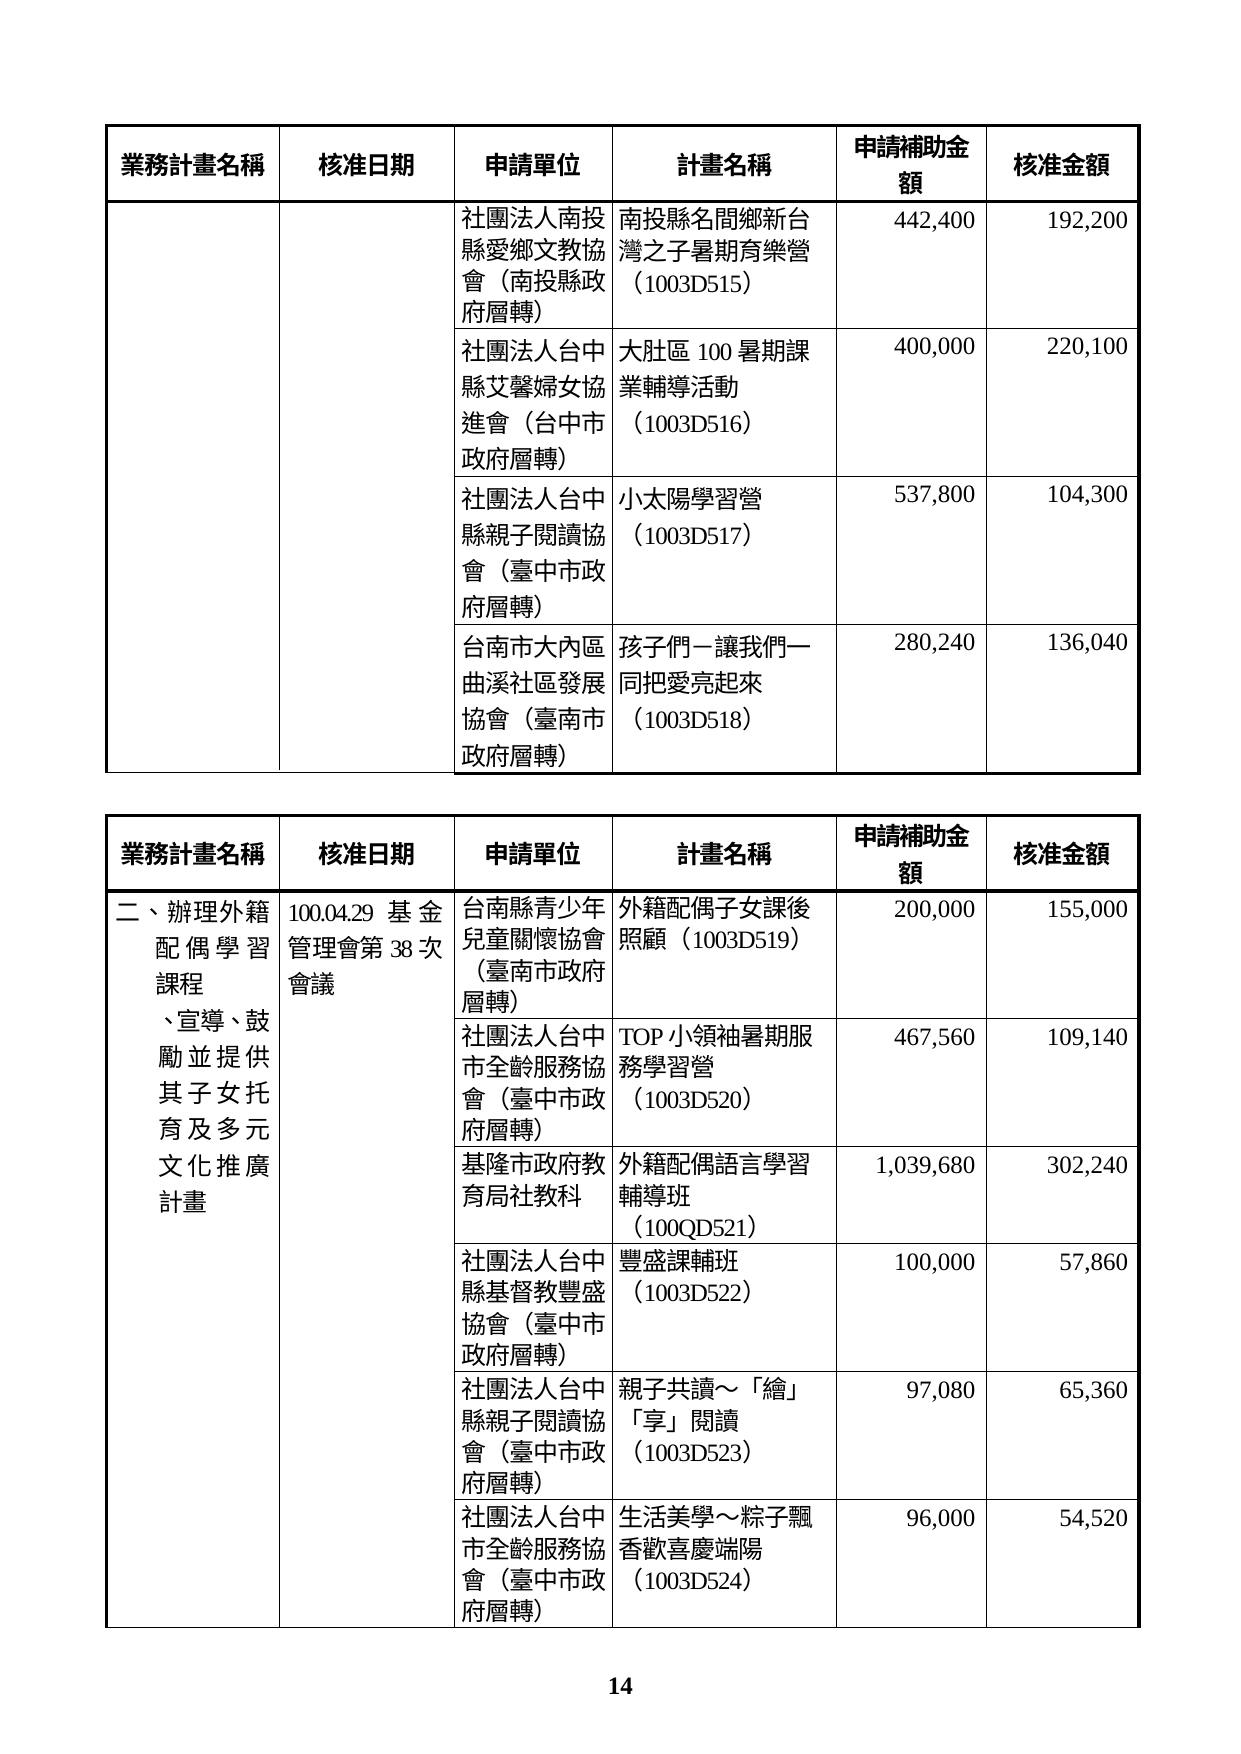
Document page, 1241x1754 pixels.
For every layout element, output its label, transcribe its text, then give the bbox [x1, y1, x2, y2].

table_cell 社團法人台中市全齡服務協會（臺中市政府層轉） [455, 1500, 612, 1627]
table_cell 192,200 [987, 203, 1137, 328]
table_cell 基隆市政府教育局社教科 [455, 1147, 612, 1242]
table_header 業務計畫名稱 [108, 817, 279, 889]
table_cell 467,560 [837, 1019, 986, 1146]
table_cell 台南市大內區曲溪社區發展協會（臺南市政府層轉） [455, 625, 612, 772]
table_cell 537,800 [837, 477, 986, 624]
table_cell 220,100 [987, 329, 1137, 476]
table_cell 大肚區100暑期課業輔導活動（1003D516） [613, 329, 836, 476]
table_cell 54,520 [987, 1500, 1137, 1627]
table_cell [280, 203, 454, 772]
table_cell 57,860 [987, 1244, 1137, 1371]
table_cell 302,240 [987, 1147, 1137, 1242]
table_cell 136,040 [987, 625, 1137, 772]
table_cell 96,000 [837, 1500, 986, 1627]
table_cell 台南縣青少年兒童關懷協會（臺南市政府層轉） [455, 893, 612, 1017]
table_cell 280,240 [837, 625, 986, 772]
table_cell 400,000 [837, 329, 986, 476]
table_header 業務計畫名稱 [108, 127, 279, 200]
table_cell 109,140 [987, 1019, 1137, 1146]
table_header 申請補助金額 [837, 127, 986, 200]
table_cell 社團法人南投縣愛鄉文教協會（南投縣政府層轉） [455, 203, 612, 328]
table_header 申請補助金額 [837, 817, 986, 889]
table_cell 親子共讀〜「繪」「享」閱讀（1003D523） [613, 1372, 836, 1499]
table_cell 社團法人台中縣基督教豐盛協會（臺中市政府層轉） [455, 1244, 612, 1371]
table_cell 小太陽學習營（1003D517） [613, 477, 836, 624]
table_cell 104,300 [987, 477, 1137, 624]
table_cell 社團法人台中縣親子閱讀協會（臺中市政府層轉） [455, 1372, 612, 1499]
table_cell 1,039,680 [837, 1147, 986, 1242]
table_cell 生活美學〜粽子飄香歡喜慶端陽（1003D524） [613, 1500, 836, 1627]
table_cell 外籍配偶語言學習輔導班（100QD521） [613, 1147, 836, 1242]
table_header 計畫名稱 [613, 127, 836, 200]
table_cell 442,400 [837, 203, 986, 328]
table_cell 南投縣名間鄉新台灣之子暑期育樂營（1003D515） [613, 203, 836, 328]
table_header 核准日期 [280, 127, 454, 200]
table_cell 155,000 [987, 893, 1137, 1017]
table_cell 100,000 [837, 1244, 986, 1371]
table_header 核准金額 [987, 817, 1137, 889]
table_cell 200,000 [837, 893, 986, 1017]
table_cell 社團法人台中縣艾馨婦女協進會（台中市政府層轉） [455, 329, 612, 476]
table_cell 65,360 [987, 1372, 1137, 1499]
table_cell 社團法人台中縣親子閱讀協會（臺中市政府層轉） [455, 477, 612, 624]
table_header 申請單位 [455, 817, 612, 889]
table_cell 97,080 [837, 1372, 986, 1499]
table_cell 豐盛課輔班（1003D522） [613, 1244, 836, 1371]
table_cell 社團法人台中市全齡服務協會（臺中市政府層轉） [455, 1019, 612, 1146]
table_header 申請單位 [455, 127, 612, 200]
table_header 核准金額 [987, 127, 1137, 200]
table_cell 100.04.29基金管理會第38次會議 [280, 893, 454, 1627]
table_cell 二、辦理外籍配偶學習課程 、宣導、鼓勵並提供其子女托育及多元文化推廣計畫 [108, 893, 279, 1627]
table_cell 孩子們－讓我們一同把愛亮起來（1003D518） [613, 625, 836, 772]
table_cell [108, 203, 280, 772]
table_cell TOP小領袖暑期服務學習營（1003D520） [613, 1019, 836, 1146]
table_cell 外籍配偶子女課後照顧（1003D519） [613, 893, 836, 1017]
table_header 核准日期 [280, 817, 454, 889]
table_header 計畫名稱 [613, 817, 836, 889]
